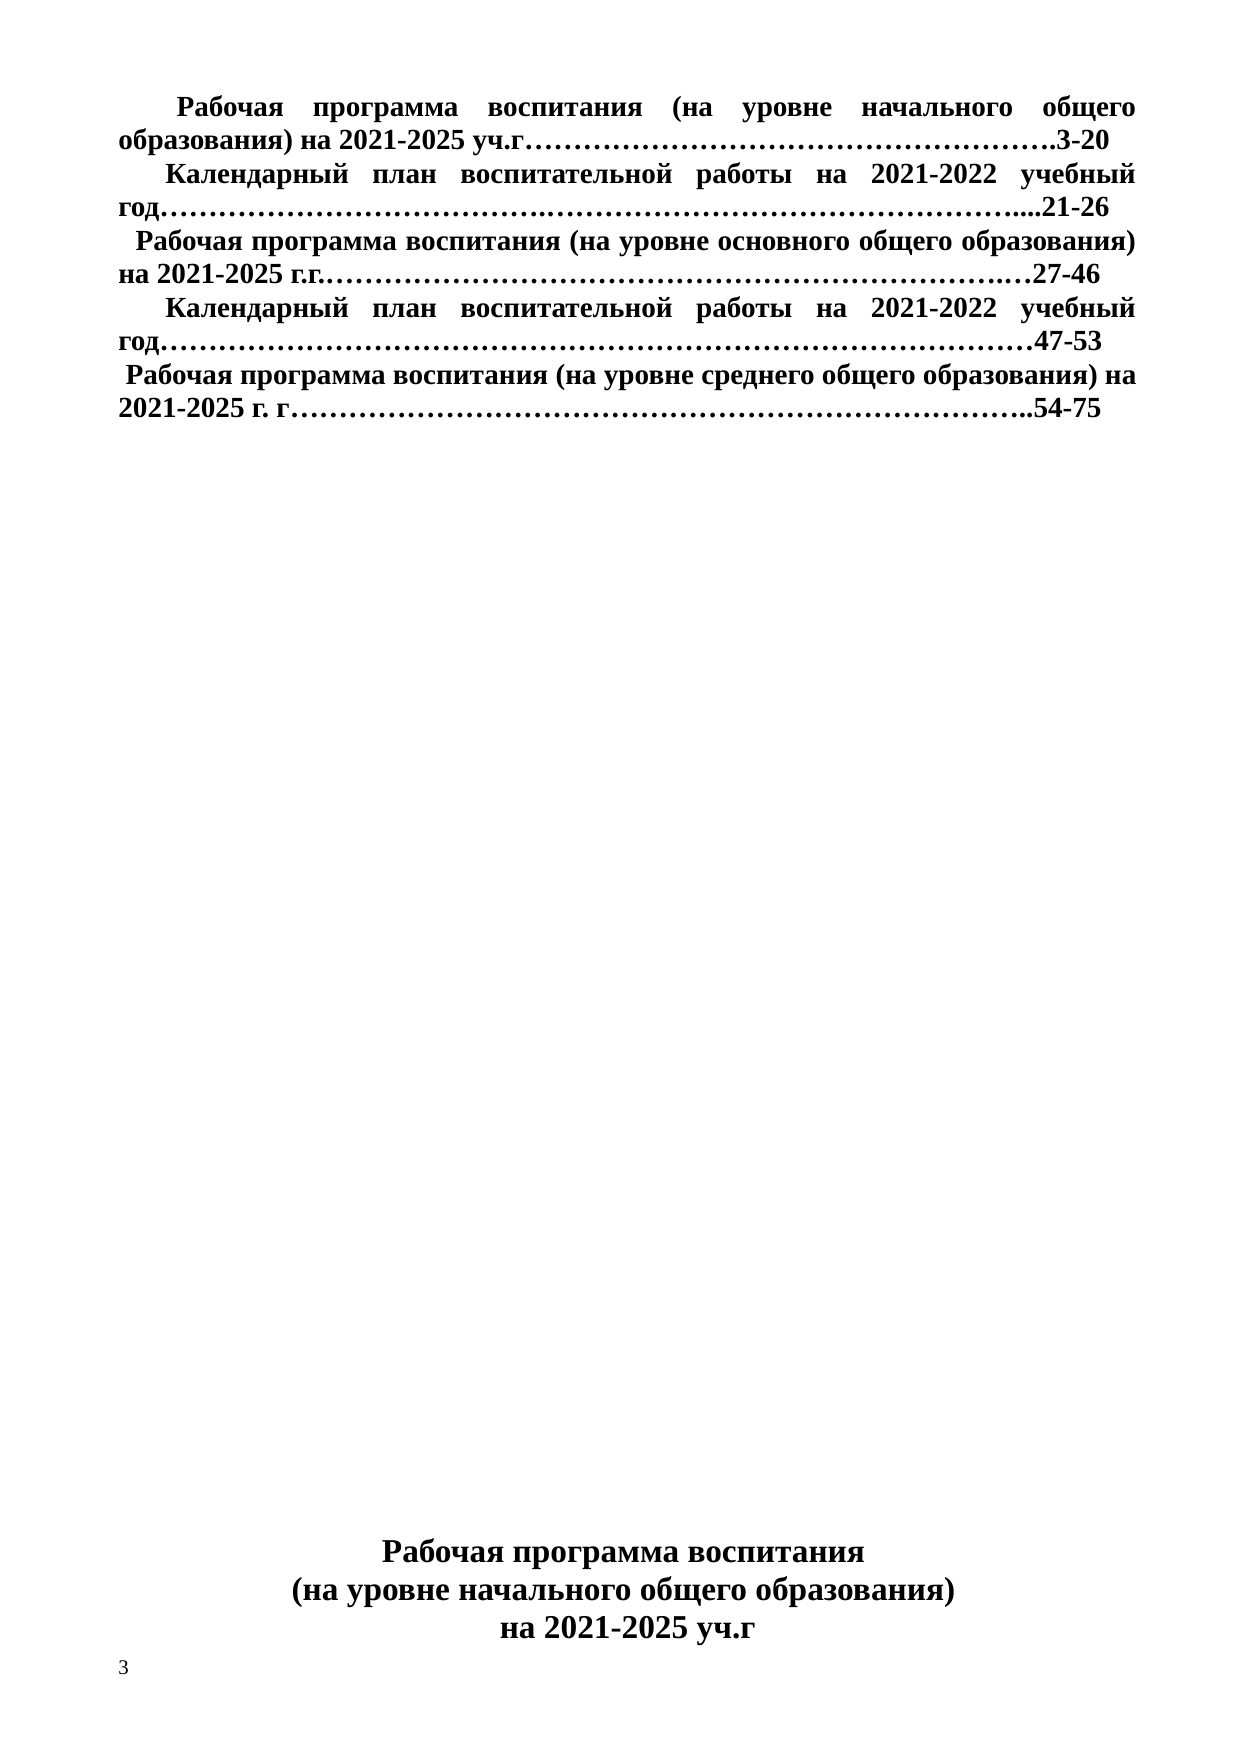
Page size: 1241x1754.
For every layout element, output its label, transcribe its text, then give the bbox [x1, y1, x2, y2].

text Рабочая программа воспитания (на уровне основного общего образования) на 2021-2025 г.г.…………………………………………………………….…27-46 [118, 223, 1137, 290]
text Рабочая программа воспитания [118, 1531, 1137, 1569]
text Календарный план воспитательной работы на 2021-2022 учебный год………………………………….…………………………………………....21-26 [118, 156, 1137, 223]
text Рабочая программа воспитания (на уровне среднего общего образования) на 2021-2025 г. г…………………………………………………………………..54-75 [118, 357, 1137, 424]
text Рабочая программа воспитания (на уровне начального общего образования) на 2021-2025 уч.г……………………………………………….3-20 [118, 89, 1137, 156]
text на 2021-2025 уч.г [118, 1608, 1137, 1646]
text Календарный план воспитательной работы на 2021-2022 учебный год………………………………………………………………………………47-53 [118, 290, 1137, 357]
text (на уровне начального общего образования) [118, 1569, 1137, 1608]
